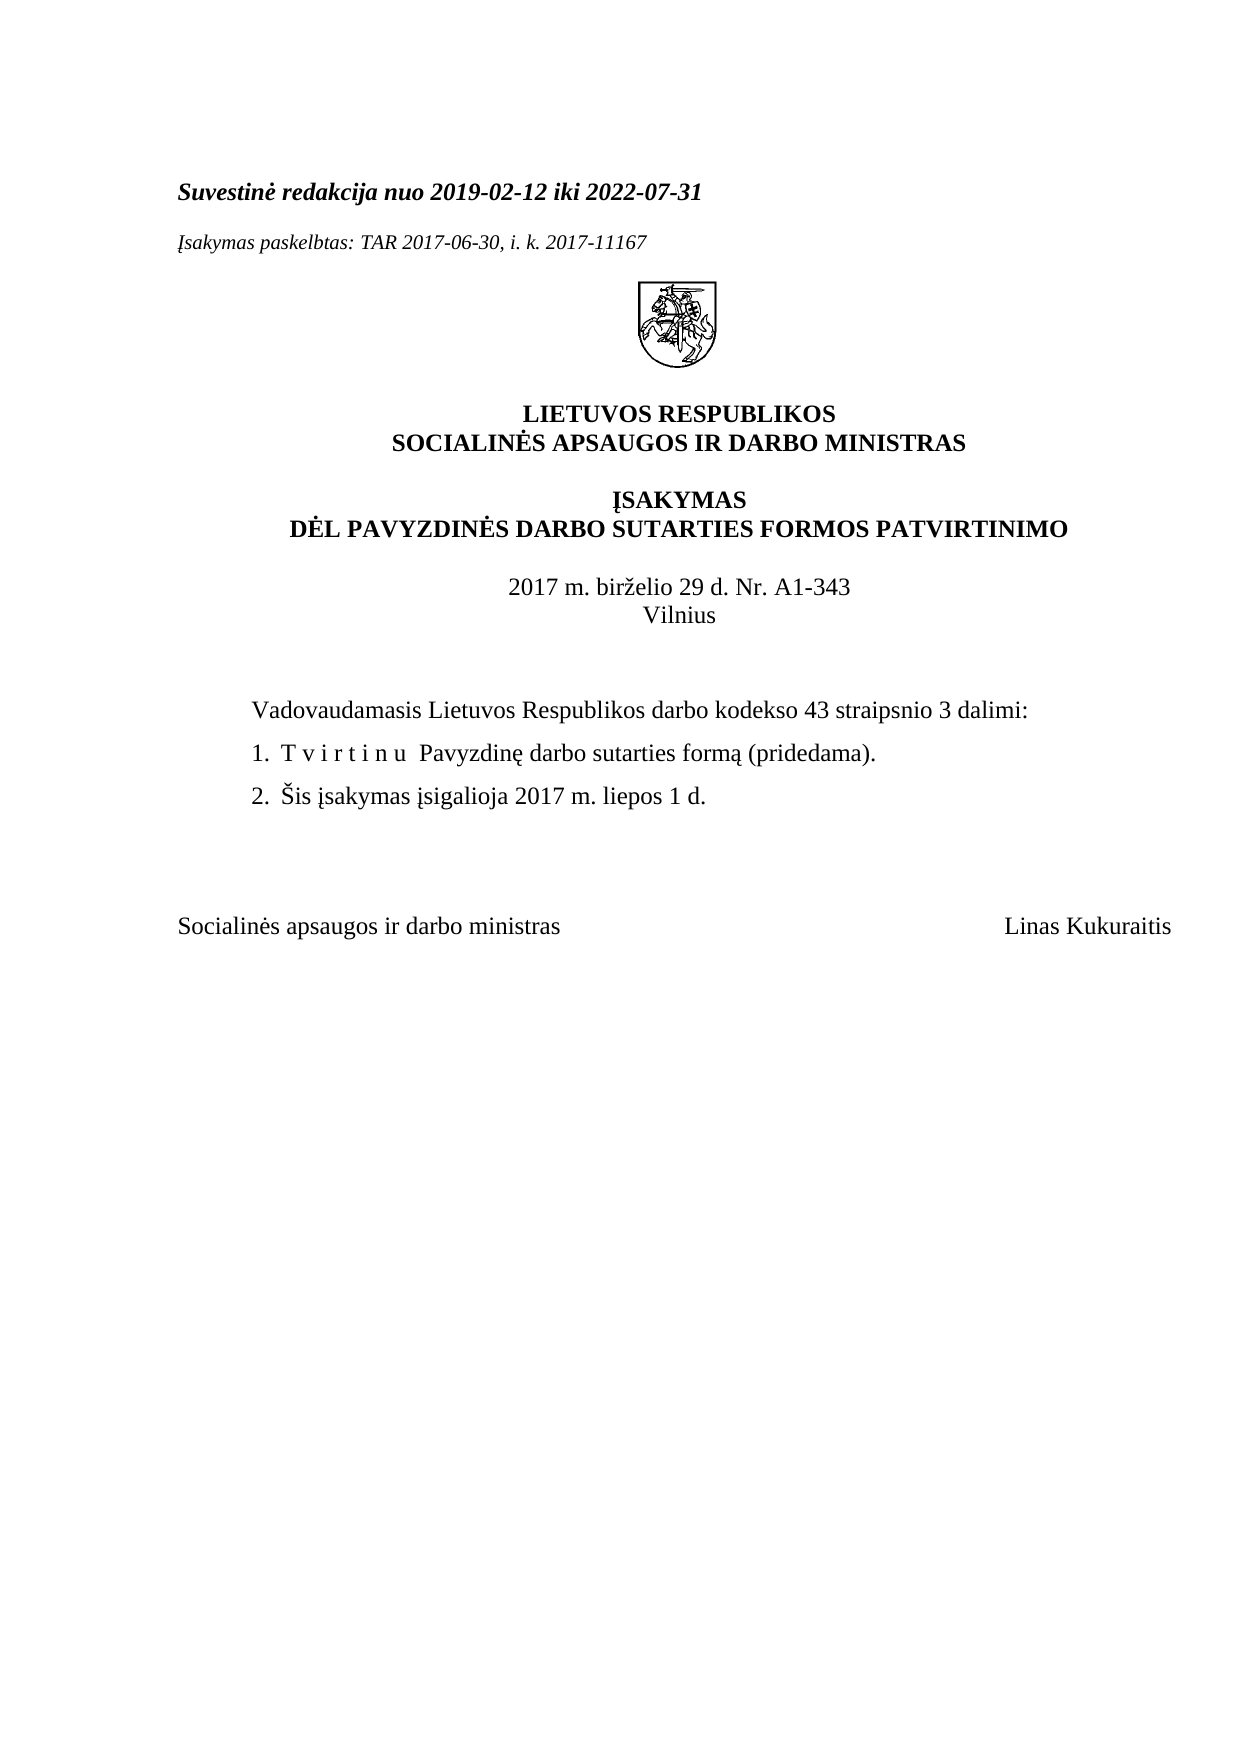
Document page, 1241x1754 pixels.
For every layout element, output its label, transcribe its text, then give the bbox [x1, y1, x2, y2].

text 1. Tvirtinu Pavyzdinę darbo sutarties formą (pridedama). [177, 738, 1176, 767]
text Suvestinė redakcija nuo 2019-02-12 iki 2022-07-31 [177, 177, 1181, 206]
text Įsakymas paskelbtas: TAR 2017-06-30, i. k. 2017-11167 [177, 230, 1181, 254]
text LIETUVOS RESPUBLIKOS [177, 399, 1181, 428]
text SOCIALINĖS APSAUGOS IR DARBO MINISTRAS [177, 428, 1181, 457]
text Vadovaudamasis Lietuvos Respublikos darbo kodekso 43 straipsnio 3 dalimi: [177, 695, 1176, 724]
text 2. Šis įsakymas įsigalioja 2017 m. liepos 1 d. [177, 781, 1176, 810]
text Vilnius [177, 600, 1181, 629]
text 2017 m. birželio 29 d. Nr. A1-343 [177, 572, 1181, 600]
text Socialinės apsaugos ir darbo ministras Linas Kukuraitis [177, 911, 1181, 939]
text DĖL PAVYZDINĖS DARBO SUTARTIES FORMOS PATVIRTINIMO [177, 514, 1181, 543]
text ĮSAKYMAS [177, 485, 1181, 514]
